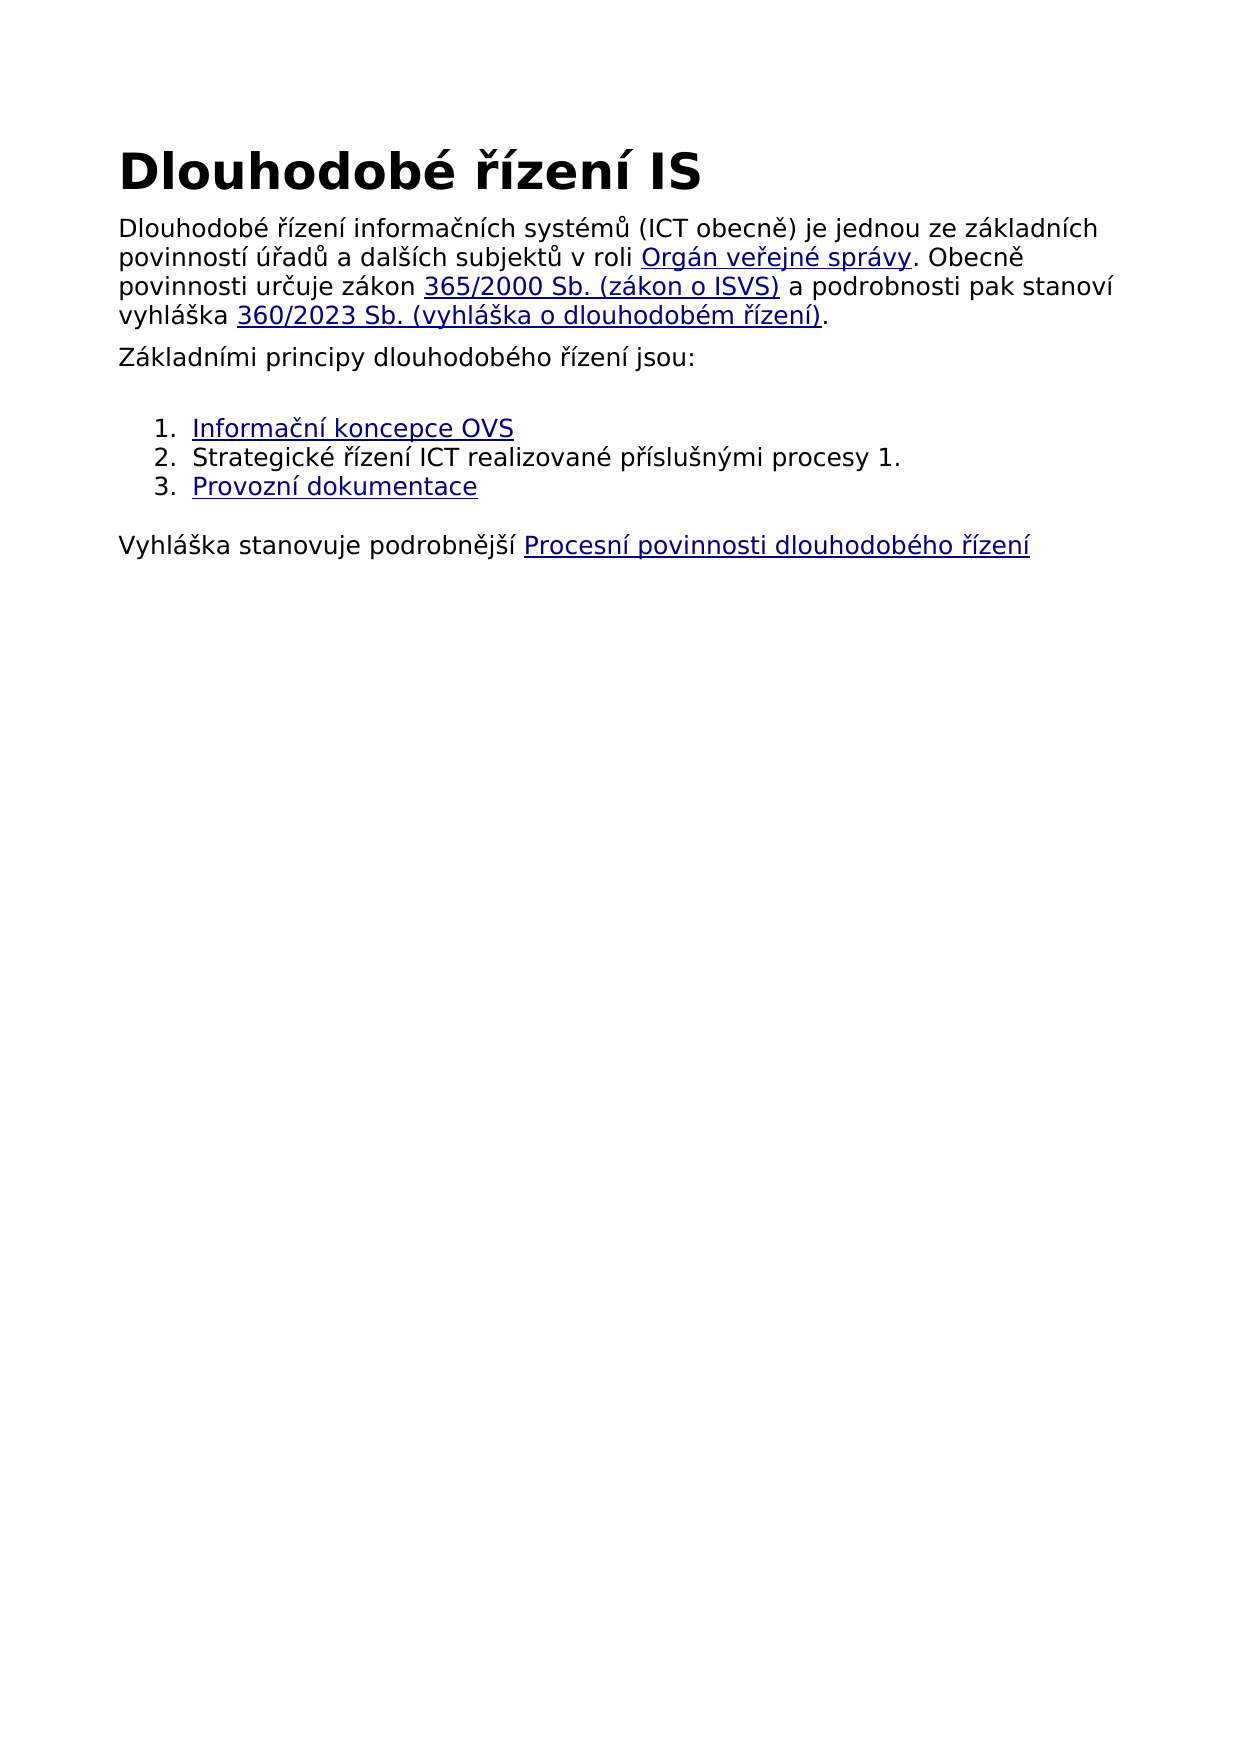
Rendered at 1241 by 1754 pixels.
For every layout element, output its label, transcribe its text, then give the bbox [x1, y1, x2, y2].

text Dlouhodobé řízení informačních systémů (ICT obecně) je jednou ze základních povinností úřadů a dalších subjektů v roli Orgán veřejné správy. Obecně povinnosti určuje zákon 365/2000 Sb. (zákon o ISVS) a podrobnosti pak stanoví vyhláška 360/2023 Sb. (vyhláška o dlouhodobém řízení). [118, 214, 1122, 331]
text Vyhláška stanovuje podrobnější Procesní povinnosti dlouhodobého řízení [118, 531, 1122, 560]
list Provozní dokumentace [177, 472, 1122, 502]
list Strategické řízení ICT realizované příslušnými procesy 1. [177, 443, 1122, 472]
list Informační koncepce OVS [177, 414, 1122, 443]
text Základními principy dlouhodobého řízení jsou: [118, 343, 1122, 372]
subtitle Dlouhodobé řízení IS [118, 143, 1122, 201]
